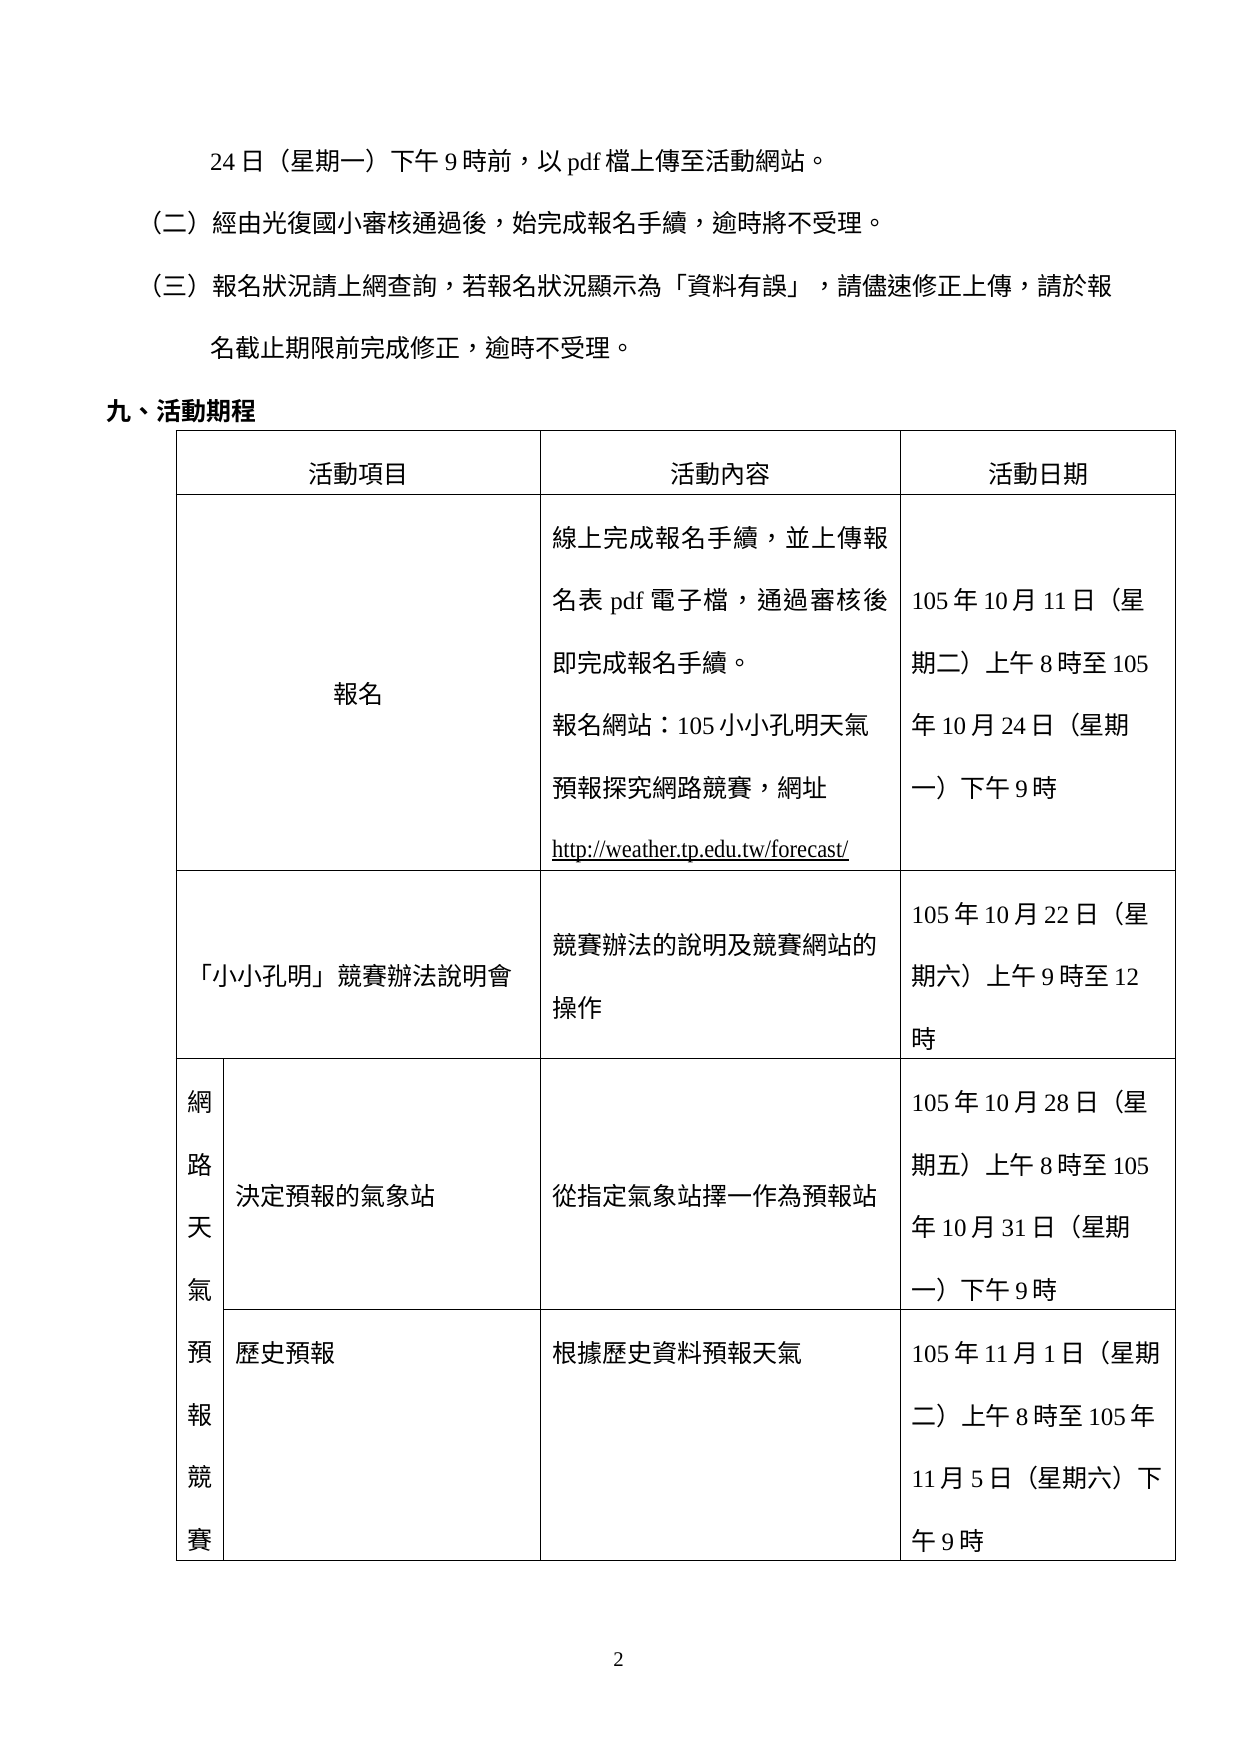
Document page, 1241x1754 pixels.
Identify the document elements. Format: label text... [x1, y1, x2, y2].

table_cell 從指定氣象站擇一作為預報站 [541, 1059, 900, 1309]
text （二）經由光復國小審核通過後，始完成報名手續，逾時將不受理。 [137, 180, 1130, 243]
text 九、活動期程 [106, 368, 1130, 430]
table_cell 「小小孔明」競賽辦法說明會 [177, 871, 540, 1058]
table_cell 根據歷史資料預報天氣 [541, 1310, 900, 1560]
table_header 活動內容 [541, 431, 900, 494]
table_cell 報名 [177, 495, 540, 870]
table_cell 線上完成報名手續，並上傳報名表pdf電子檔，通過審核後即完成報名手續。 報名網站：105小小孔明天氣預報探究網路競賽，網址http://weather.tp.edu.tw/forecast/ [541, 495, 900, 870]
table_header 活動項目 [177, 431, 540, 494]
table_cell 105年10月28日（星期五）上午8時至105年10月31日（星期一）下午9時 [901, 1059, 1175, 1309]
table_cell 105年10月22日（星期六）上午9時至12時 [901, 871, 1175, 1058]
table_cell 決定預報的氣象站 [224, 1059, 540, 1309]
table_cell 105年10月11日（星期二）上午8時至105年10月24日（星期一）下午9時 [901, 495, 1175, 870]
table_header 活動日期 [901, 431, 1175, 494]
text （三）報名狀況請上網查詢，若報名狀況顯示為「資料有誤」，請儘速修正上傳，請於報名截止期限前完成修正，逾時不受理。 [137, 243, 1130, 368]
table_cell 歷史預報 [224, 1310, 540, 1560]
table_cell 105年11月1日（星期二）上午8時至105年11月5日（星期六）下午9時 [901, 1310, 1175, 1560]
text 24日（星期一）下午9時前，以pdf檔上傳至活動網站。 [137, 118, 1130, 180]
table_cell 網路天氣預報競賽 [177, 1059, 223, 1560]
table_cell 競賽辦法的說明及競賽網站的操作 [541, 871, 900, 1058]
